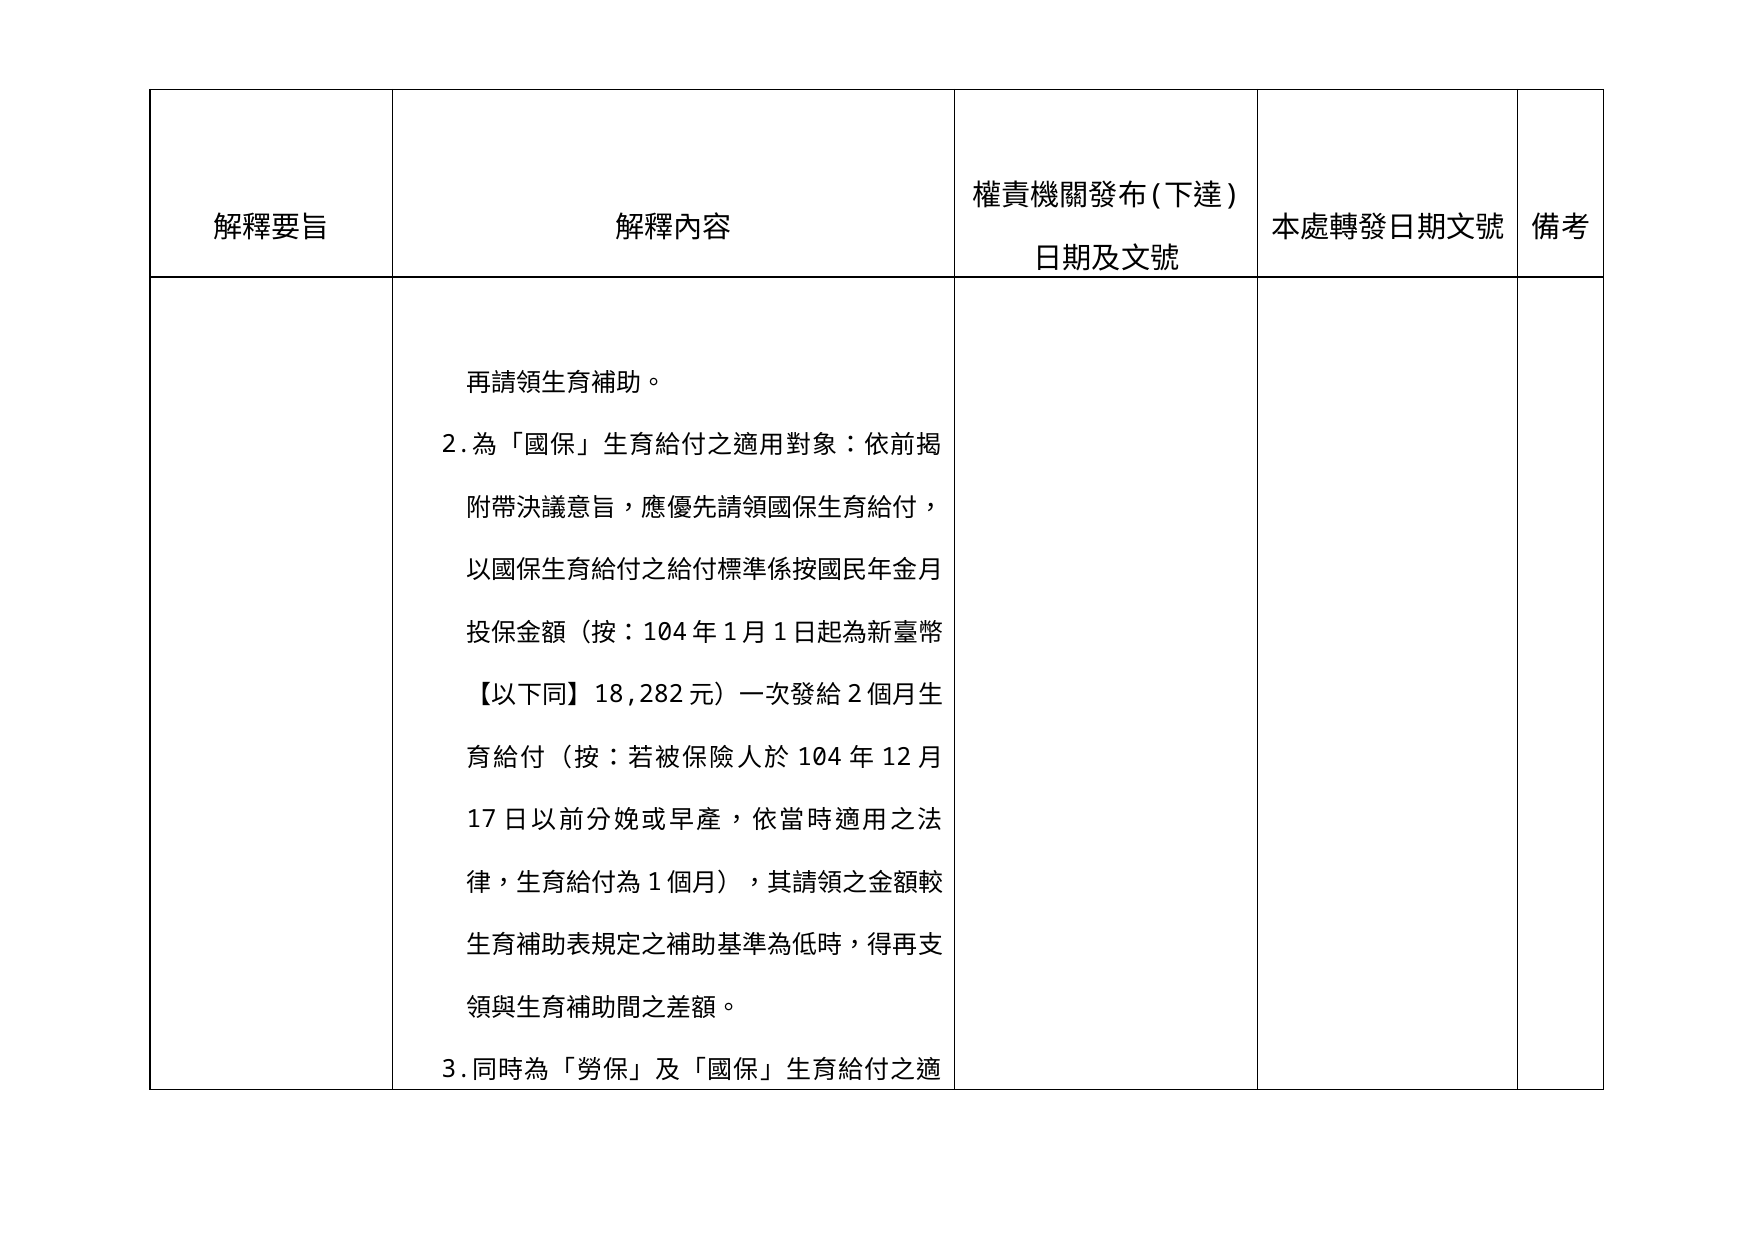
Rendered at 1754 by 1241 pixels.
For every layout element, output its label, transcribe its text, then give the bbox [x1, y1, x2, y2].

table_cell [151, 278, 392, 1089]
table_header 解釋要旨 [151, 90, 392, 276]
table_header 本處轉發日期文號 [1258, 90, 1517, 276]
table_cell [955, 278, 1257, 1089]
table_cell [1518, 278, 1603, 1089]
table_cell [1258, 278, 1517, 1089]
table_header 權責機關發布(下達)日期及文號 [955, 90, 1257, 276]
table_cell 再請領生育補助。 2.為「國保」生育給付之適用對象：依前揭附帶決議意旨，應優先請領國保生育給付，以國保生育給付之給付標準係按國民年金月投保金額（按：104年1月1日起為新臺幣【以下同】18,282元）一次發給2個月生育給付（按：若被保險人於104年12月17日以前分娩或早產，依當時適用之法律，生育給付為1個月），其請領之金額較生育補助表規定之補助基準為低時，得再支領與生育補助間之差額。 3.同時為「勞保」及「國保」生育給付之適 [393, 278, 954, 1089]
table_header 解釋內容 [393, 90, 954, 276]
table_header 備考 [1518, 90, 1603, 276]
